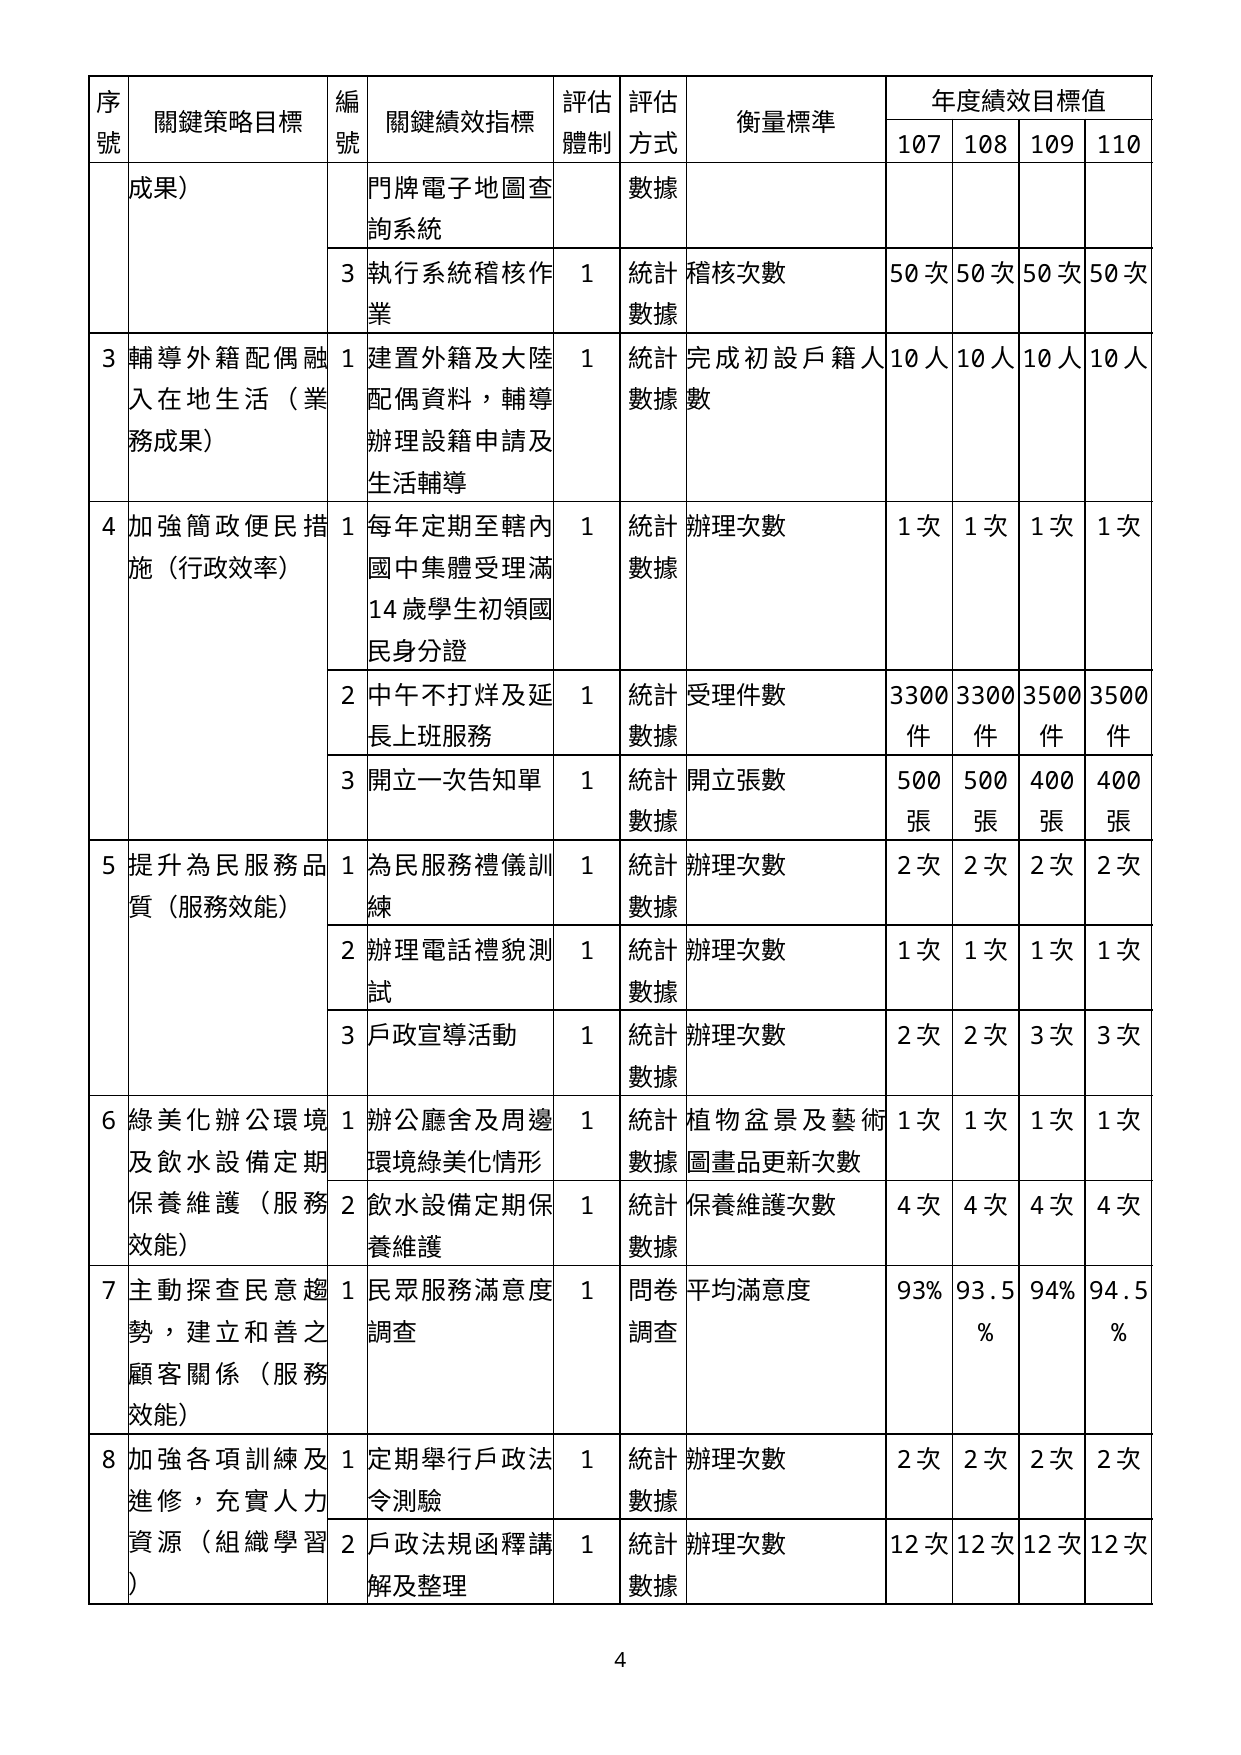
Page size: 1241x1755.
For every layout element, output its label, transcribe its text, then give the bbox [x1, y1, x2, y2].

table_cell 3次 [1086, 1011, 1151, 1094]
table_cell 統計數據 [621, 671, 686, 754]
table_cell 4次 [953, 1181, 1018, 1265]
table_header 編號 [328, 77, 367, 162]
table_cell 執行系統稽核作業 [368, 249, 553, 332]
table_cell 1 [328, 1435, 367, 1518]
table_cell 1次 [1086, 1096, 1151, 1179]
table_cell 成果） [129, 163, 327, 332]
table_cell 開立一次告知單 [368, 756, 553, 839]
table_cell 飲水設備定期保養維護 [368, 1181, 553, 1265]
table_cell 1 [554, 502, 619, 669]
table_cell 戶政法規函釋講解及整理 [368, 1520, 553, 1603]
table_cell 1 [554, 1520, 619, 1603]
table_header 關鍵策略目標 [129, 77, 327, 162]
table_cell 2 [328, 1520, 367, 1603]
table_cell 1 [554, 249, 619, 332]
table_cell [328, 163, 367, 247]
table_cell 辦理次數 [687, 1011, 885, 1094]
table_cell 1 [554, 671, 619, 754]
table_cell 1 [328, 1266, 367, 1433]
table_cell 3500件 [1020, 671, 1084, 754]
table_cell 1次 [953, 1096, 1018, 1179]
table_cell 輔導外籍配偶融入在地生活（業務成果） [129, 334, 327, 501]
table_cell 400張 [1020, 756, 1084, 839]
table_cell 109 [1020, 120, 1084, 162]
table_cell 3次 [1020, 1011, 1084, 1094]
table_cell 建置外籍及大陸配偶資料，輔導辦理設籍申請及生活輔導 [368, 334, 553, 501]
table_cell 統計數據 [621, 334, 686, 501]
table_cell 數據 [621, 163, 686, 247]
table_cell 2次 [1086, 841, 1151, 924]
table_cell 1次 [1020, 1096, 1084, 1179]
table_cell 統計數據 [621, 1435, 686, 1518]
table_cell [687, 163, 885, 247]
table_cell 2次 [887, 1011, 952, 1094]
table_cell 辦理次數 [687, 1520, 885, 1603]
table_cell 辦公廳舍及周邊環境綠美化情形 [368, 1096, 553, 1179]
table_cell 統計數據 [621, 1181, 686, 1265]
table_cell 2次 [1020, 1435, 1084, 1518]
table_cell 提升為民服務品質（服務效能） [129, 841, 327, 1094]
table_cell 民眾服務滿意度調查 [368, 1266, 553, 1433]
table_cell 50次 [1086, 249, 1151, 332]
table_cell 50次 [1020, 249, 1084, 332]
table_header 評估體制 [554, 77, 619, 162]
table_cell 植物盆景及藝術圖畫品更新次數 [687, 1096, 885, 1179]
table_cell 1 [554, 1096, 619, 1179]
table_cell 統計數據 [621, 841, 686, 924]
table_cell 1次 [953, 926, 1018, 1009]
table_cell 93% [887, 1266, 952, 1433]
table_cell 加強簡政便民措施（行政效率） [129, 502, 327, 839]
table_cell 1 [554, 1435, 619, 1518]
table_header 衡量標準 [687, 77, 885, 162]
table_cell 受理件數 [687, 671, 885, 754]
table_cell 1 [328, 841, 367, 924]
table_cell 4 [90, 502, 128, 839]
table_cell 93.5% [953, 1266, 1018, 1433]
table_cell 3300件 [953, 671, 1018, 754]
table_cell 完成初設戶籍人數 [687, 334, 885, 501]
table_cell 2次 [1020, 841, 1084, 924]
table_cell 110 [1086, 120, 1151, 162]
table_cell 10人 [887, 334, 952, 501]
table_cell 統計數據 [621, 926, 686, 1009]
table_cell 1 [554, 1266, 619, 1433]
table_cell 12次 [1020, 1520, 1084, 1603]
table_cell 4次 [1020, 1181, 1084, 1265]
table_cell 辦理電話禮貌測試 [368, 926, 553, 1009]
table_cell 4次 [1086, 1181, 1151, 1265]
table_cell 平均滿意度 [687, 1266, 885, 1433]
table_header 序號 [90, 77, 128, 162]
table_cell 1 [554, 1011, 619, 1094]
table_cell [1020, 163, 1084, 247]
table_cell 開立張數 [687, 756, 885, 839]
table_cell 3 [328, 756, 367, 839]
table_cell [90, 163, 128, 332]
table_cell 10人 [1086, 334, 1151, 501]
table_cell 500張 [953, 756, 1018, 839]
table_cell 統計數據 [621, 249, 686, 332]
table_cell 94.5% [1086, 1266, 1151, 1433]
table_header 年度績效目標值 [887, 77, 1151, 118]
table_cell 為民服務禮儀訓練 [368, 841, 553, 924]
table_cell 2次 [887, 841, 952, 924]
table_cell 辦理次數 [687, 1435, 885, 1518]
table_cell [953, 163, 1018, 247]
table_cell [1086, 163, 1151, 247]
table_cell 1次 [953, 502, 1018, 669]
table_cell 1 [328, 502, 367, 669]
table_cell 中午不打烊及延長上班服務 [368, 671, 553, 754]
table_cell 4次 [887, 1181, 952, 1265]
table_cell 1 [328, 334, 367, 501]
table_cell 辦理次數 [687, 841, 885, 924]
table_cell 1 [328, 1096, 367, 1179]
table_cell 107 [887, 120, 952, 162]
table_cell 統計數據 [621, 502, 686, 669]
table_cell 門牌電子地圖查詢系統 [368, 163, 553, 247]
table_cell [887, 163, 952, 247]
table_cell 1 [554, 334, 619, 501]
table_cell 1次 [1086, 502, 1151, 669]
table_cell 12次 [953, 1520, 1018, 1603]
table_cell 1次 [887, 926, 952, 1009]
table_cell 1 [554, 926, 619, 1009]
table_header 關鍵績效指標 [368, 77, 553, 162]
table_cell 400張 [1086, 756, 1151, 839]
table_cell 10人 [953, 334, 1018, 501]
table_cell 辦理次數 [687, 926, 885, 1009]
table_cell 辦理次數 [687, 502, 885, 669]
table_cell 2次 [953, 1011, 1018, 1094]
table_cell 94% [1020, 1266, 1084, 1433]
table_cell [554, 163, 619, 247]
table_header 評估方式 [621, 77, 686, 162]
table_cell 保養維護次數 [687, 1181, 885, 1265]
table_cell 3300件 [887, 671, 952, 754]
table_cell 統計數據 [621, 1520, 686, 1603]
table_cell 2 [328, 926, 367, 1009]
table_cell 問卷調查 [621, 1266, 686, 1433]
table_cell 統計數據 [621, 1096, 686, 1179]
table_cell 統計數據 [621, 756, 686, 839]
table_cell 2次 [953, 1435, 1018, 1518]
table_cell 綠美化辦公環境及飲水設備定期保養維護（服務效能） [129, 1096, 327, 1265]
table_cell 50次 [953, 249, 1018, 332]
table_cell 定期舉行戶政法令測驗 [368, 1435, 553, 1518]
table_cell 3 [328, 1011, 367, 1094]
table_cell 7 [90, 1266, 128, 1433]
table_cell 1次 [1086, 926, 1151, 1009]
table_cell 每年定期至轄內國中集體受理滿14歲學生初領國民身分證 [368, 502, 553, 669]
table_cell 1次 [1020, 502, 1084, 669]
table_cell 2 [328, 671, 367, 754]
table_cell 108 [953, 120, 1018, 162]
table_cell 2次 [887, 1435, 952, 1518]
table_cell 2次 [953, 841, 1018, 924]
table_cell 10人 [1020, 334, 1084, 501]
table_cell 12次 [1086, 1520, 1151, 1603]
table_cell 1次 [887, 502, 952, 669]
table_cell 統計數據 [621, 1011, 686, 1094]
table_cell 1 [554, 841, 619, 924]
table_cell 500張 [887, 756, 952, 839]
table_cell 3500件 [1086, 671, 1151, 754]
table_cell 戶政宣導活動 [368, 1011, 553, 1094]
table_cell 2次 [1086, 1435, 1151, 1518]
table_cell 主動探查民意趨勢，建立和善之顧客關係（服務效能） [129, 1266, 327, 1433]
table_cell 1 [554, 756, 619, 839]
table_cell 50次 [887, 249, 952, 332]
table_cell 1 [554, 1181, 619, 1265]
table_cell 2 [328, 1181, 367, 1265]
table_cell 3 [328, 249, 367, 332]
table_cell 稽核次數 [687, 249, 885, 332]
table_cell 12次 [887, 1520, 952, 1603]
table_cell 8 [90, 1435, 128, 1603]
table_cell 加強各項訓練及進修，充實人力資源（組織學習） [129, 1435, 327, 1603]
table_cell 6 [90, 1096, 128, 1265]
table_cell 1次 [1020, 926, 1084, 1009]
table_cell 5 [90, 841, 128, 1094]
table_cell 3 [90, 334, 128, 501]
table_cell 1次 [887, 1096, 952, 1179]
